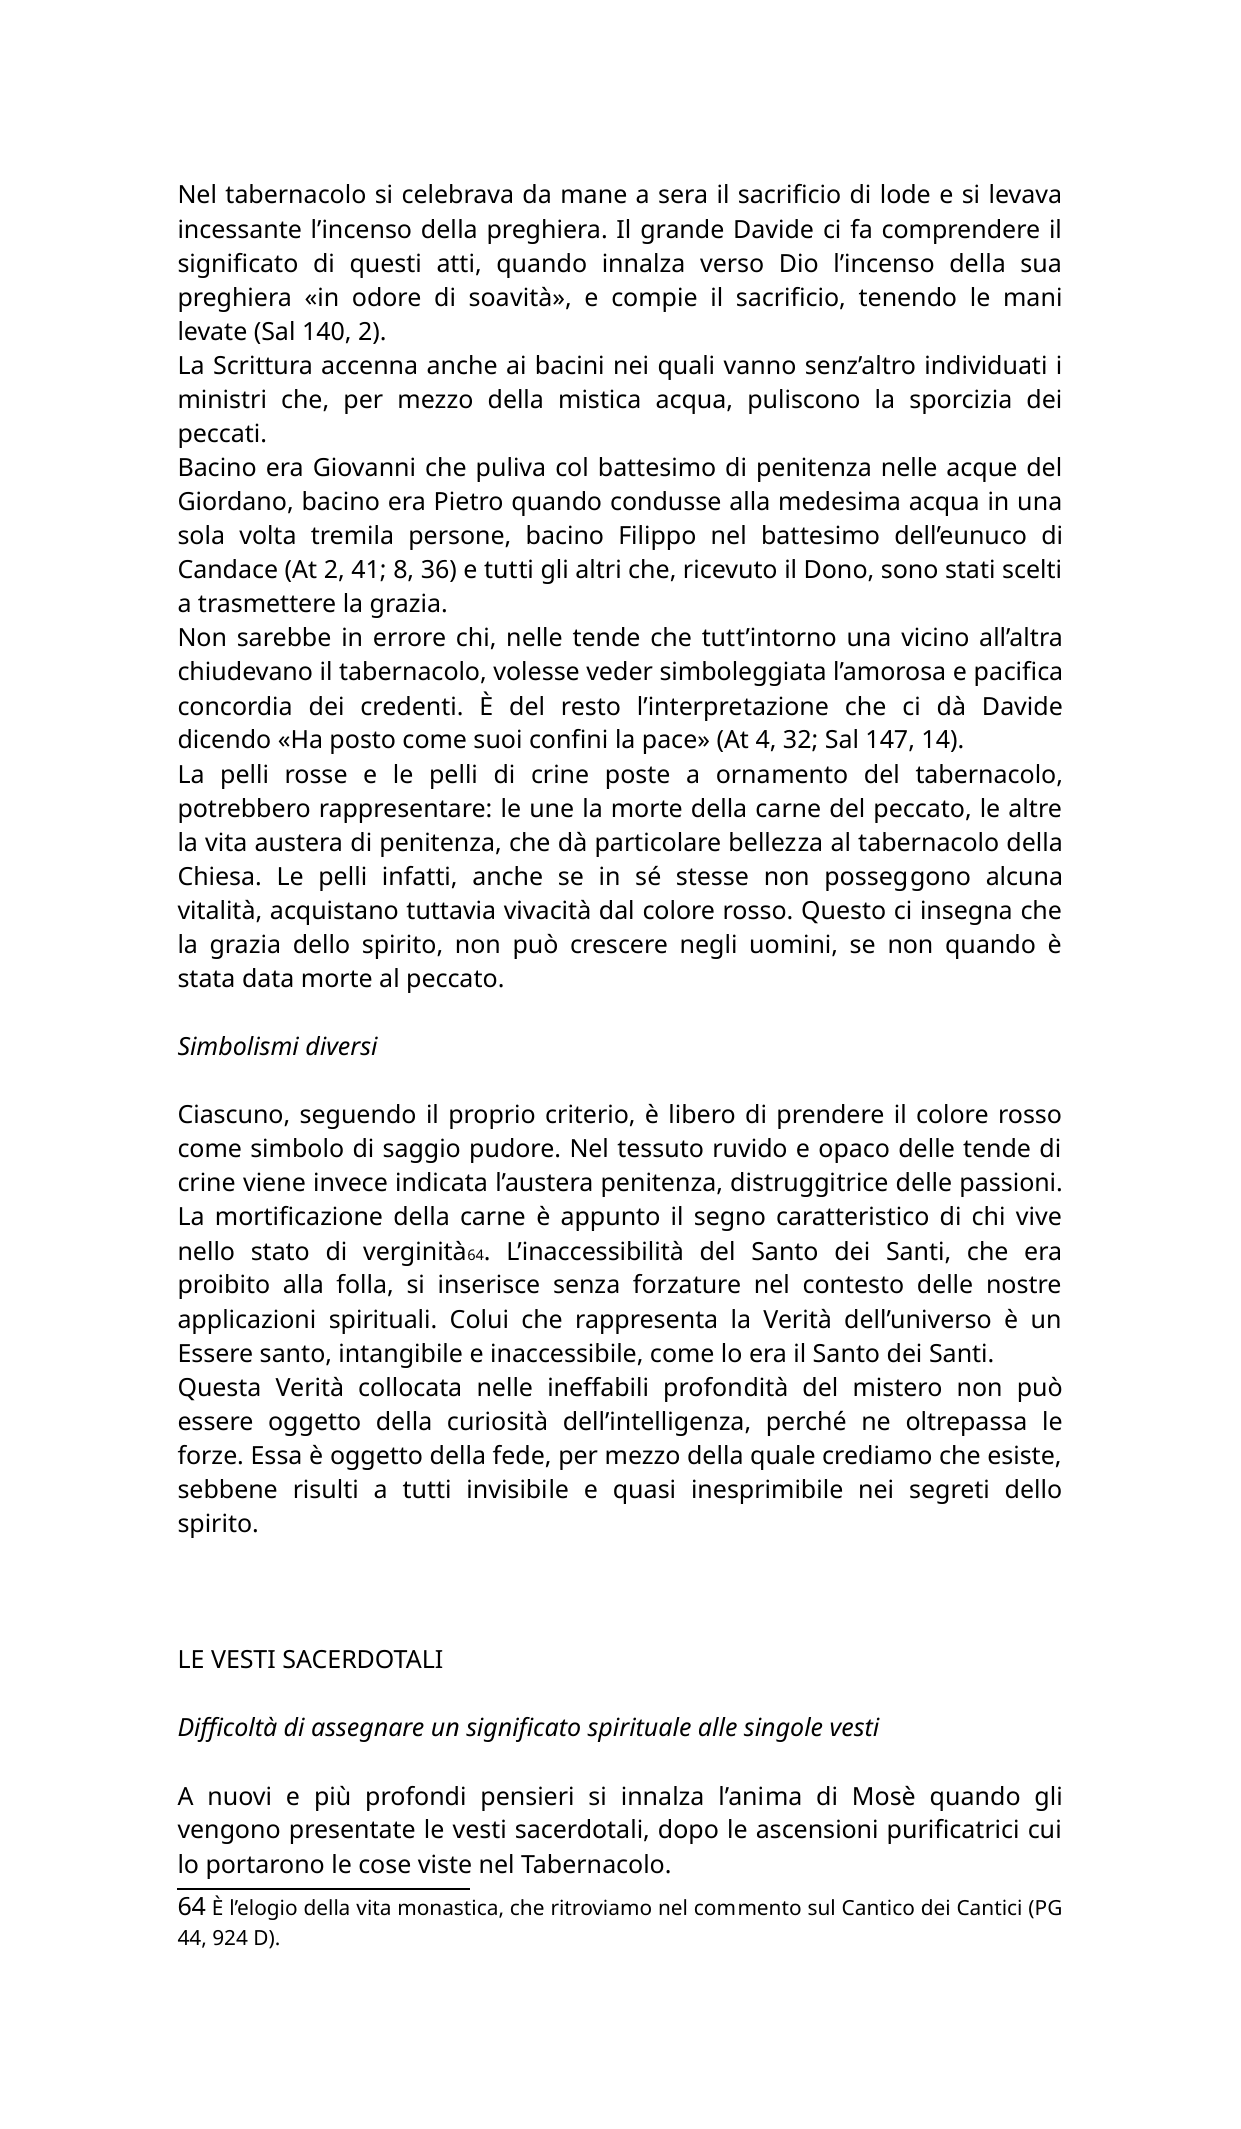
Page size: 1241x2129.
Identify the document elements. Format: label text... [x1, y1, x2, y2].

text La Scrittura accenna anche ai bacini nei quali vanno senz’altro individuati i ministri che, per mez­zo della mistica acqua, puliscono la sporcizia dei peccati. [177, 347, 1063, 450]
text Nel tabernacolo si celebrava da mane a sera il sacrificio di lode e si levava incessante l’incenso del­la preghiera. Il grande Davide ci fa comprendere il significato di questi atti, quando innalza verso Dio l’incenso della sua preghiera «in odore di soa­vità», e compie il sacrificio, tenendo le mani levate (Sal 140, 2). [177, 177, 1063, 347]
text Simbolismi diversi [177, 1029, 1063, 1063]
text Difficoltà di assegnare un significato spirituale alle singole vesti [177, 1710, 1063, 1744]
text La pelli rosse e le pelli di crine poste a orna­mento del tabernacolo, potrebbero rappresentare: le une la morte della carne del peccato, le altre la vita austera di penitenza, che dà particolare bellez­za al tabernacolo della Chiesa. Le pelli infatti, anche se in sé stesse non posseg­gono alcuna vitalità, acquistano tuttavia vivacità dal colore rosso. Questo ci insegna che la grazia dello spirito, non può crescere negli uomini, se non quando è stata data morte al peccato. [177, 756, 1063, 995]
text Questa Verità collocata nelle ineffabili profon­dità del mistero non può essere oggetto della curio­sità dell’intelligenza, perché ne oltrepassa le forze. Essa è oggetto della fede, per mezzo della quale crediamo che esiste, sebbene risulti a tutti invisibi­le e quasi inesprimibile nei segreti dello spirito. [177, 1369, 1063, 1540]
text A nuovi e più profondi pensieri si innalza l’ani­ma di Mosè quando gli vengono presentate le vesti sacerdotali, dopo le ascensioni purificatrici cui lo portarono le cose viste nel Tabernacolo. [177, 1778, 1063, 1880]
text Ciascuno, seguendo il proprio criterio, è libero di prendere il colore rosso come simbolo di saggio pudore. Nel tessuto ruvido e opaco delle tende di crine viene invece indicata l’austera penitenza, distruggi­trice delle passioni. La mortificazione della carne è appunto il segno caratteristico di chi vive nello stato di verginità. L’inaccessibilità del Santo dei Santi, che era proibito alla folla, si inserisce senza forzature nel contesto delle nostre applicazioni spirituali. Colui che rappresenta la Verità dell’universo è un Essere santo, intangibile e inaccessibile, come lo era il Santo dei Santi. [177, 1097, 1063, 1369]
text Non sarebbe in errore chi, nelle tende che tut­t’intorno una vicino all’altra chiudevano il taber­nacolo, volesse veder simboleggiata l’amorosa e pa­cifica concordia dei credenti. È del resto l’interpre­tazione che ci dà Davide dicendo «Ha posto come suoi confini la pace» (At 4, 32; Sal 147, 14). [177, 620, 1063, 756]
text LE VESTI SACERDOTALI [177, 1642, 1063, 1676]
text È l’elogio della vita monastica, che ritroviamo nel com­mento sul Cantico dei Cantici (PG 44, 924 D). [177, 1889, 1063, 1951]
text Bacino era Giovanni che puliva col battesimo di penitenza nelle acque del Giordano, bacino era Pie­tro quando condusse alla medesima acqua in una sola volta tremila persone, bacino Filippo nel bat­tesimo dell’eunuco di Candace (At 2, 41; 8, 36) e tut­ti gli altri che, ricevuto il Dono, sono stati scelti a trasmettere la grazia. [177, 450, 1063, 620]
